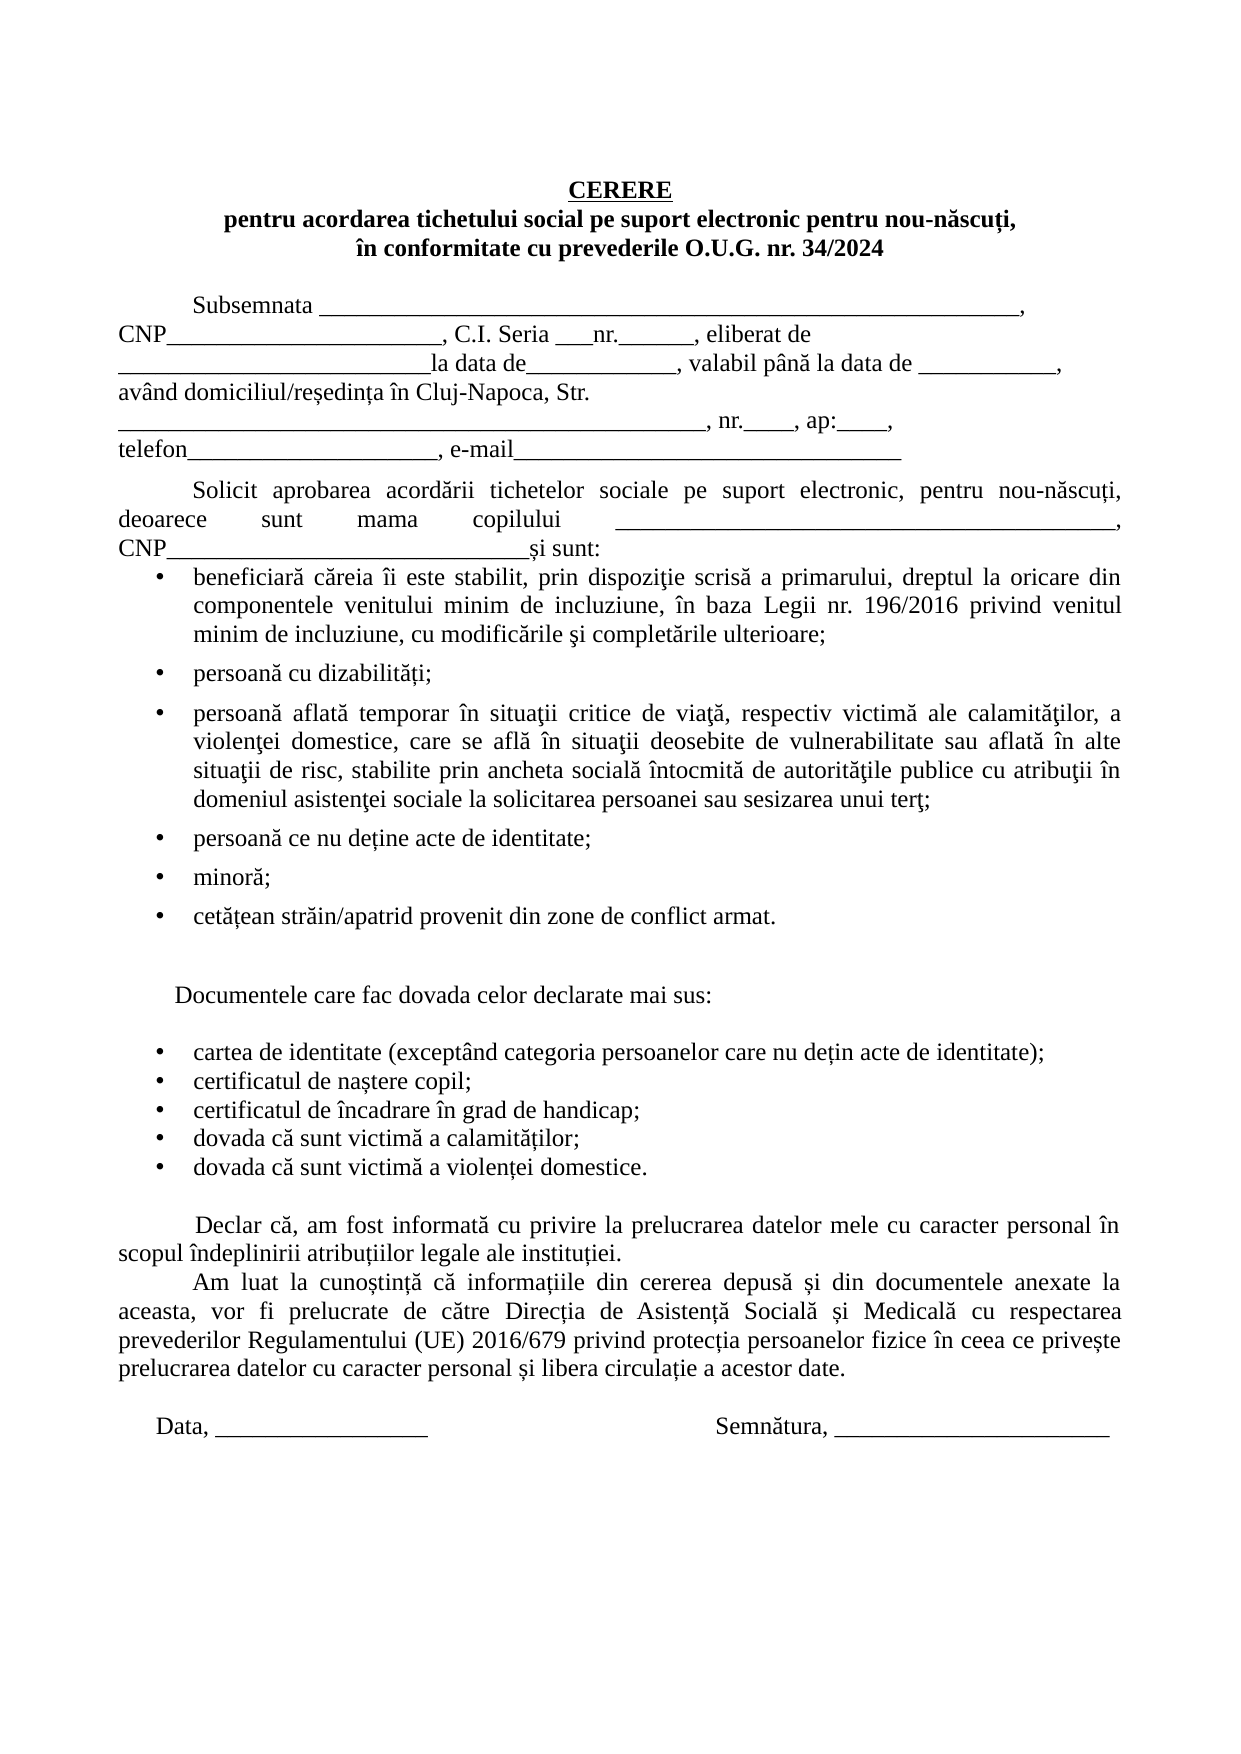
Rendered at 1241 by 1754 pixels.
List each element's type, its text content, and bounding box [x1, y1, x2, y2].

text CERERE [118, 176, 1122, 204]
list minoră; [156, 862, 1122, 891]
list certificatul de naștere copil; [156, 1066, 1122, 1095]
list persoană aflată temporar în situaţii critice de viaţă, respectiv victimă ale calamităţilor, a violenţei domestice, care se află în situaţii deosebite de vulnerabilitate sau aflată în alte situaţii de risc, stabilite prin ancheta socială întocmită de autorităţile publice cu atribuţii în domeniul asistenţei sociale la solicitarea persoanei sau sesizarea unui terţ; [156, 698, 1122, 813]
text Data, _________________ Semnătura, ______________________ [118, 1411, 1122, 1440]
text Subsemnata ________________________________________________________, CNP______________________, C.I. Seria ___nr.______, eliberat de _________________________la data de____________, valabil până la data de ___________, având domiciliul/reședința în Cluj-Napoca, Str. _______________________________________________, nr.____, ap:____, telefon____________________, e-mail_______________________________ [118, 291, 1122, 463]
text Documentele care fac dovada celor declarate mai sus: [118, 980, 1122, 1008]
text Solicit aprobarea acordării tichetelor sociale pe suport electronic, pentru nou-născuți, deoarece sunt mama copilului ________________________________________, CNP_____________________________și sunt: [118, 476, 1122, 562]
list beneficiară căreia îi este stabilit, prin dispoziţie scrisă a primarului, dreptul la oricare din componentele venitului minim de incluziune, în baza Legii nr. 196/2016 privind venitul minim de incluziune, cu modificările şi completările ulterioare; [156, 562, 1122, 648]
list persoană cu dizabilități; [156, 658, 1122, 687]
list dovada că sunt victimă a violenței domestice. [156, 1152, 1122, 1181]
text Am luat la cunoștință că informațiile din cererea depusă și din documentele anexate la aceasta, vor fi prelucrate de către Direcția de Asistență Socială și Medicală cu respectarea prevederilor Regulamentului (UE) 2016/679 privind protecția persoanelor fizice în ceea ce privește prelucrarea datelor cu caracter personal și libera circulație a acestor date. [118, 1267, 1122, 1382]
text în conformitate cu prevederile O.U.G. nr. 34/2024 [118, 233, 1122, 262]
list cetățean străin/apatrid provenit din zone de conflict armat. [156, 901, 1122, 930]
list cartea de identitate (exceptând categoria persoanelor care nu dețin acte de identitate); [156, 1037, 1122, 1066]
list dovada că sunt victimă a calamităților; [156, 1123, 1122, 1152]
text pentru acordarea tichetului social pe suport electronic pentru nou-născuți, [118, 204, 1122, 233]
list persoană ce nu deține acte de identitate; [156, 823, 1122, 852]
text Declar că, am fost informată cu privire la prelucrarea datelor mele cu caracter personal în scopul îndeplinirii atribuțiilor legale ale instituției. [118, 1210, 1122, 1267]
list certificatul de încadrare în grad de handicap; [156, 1095, 1122, 1123]
